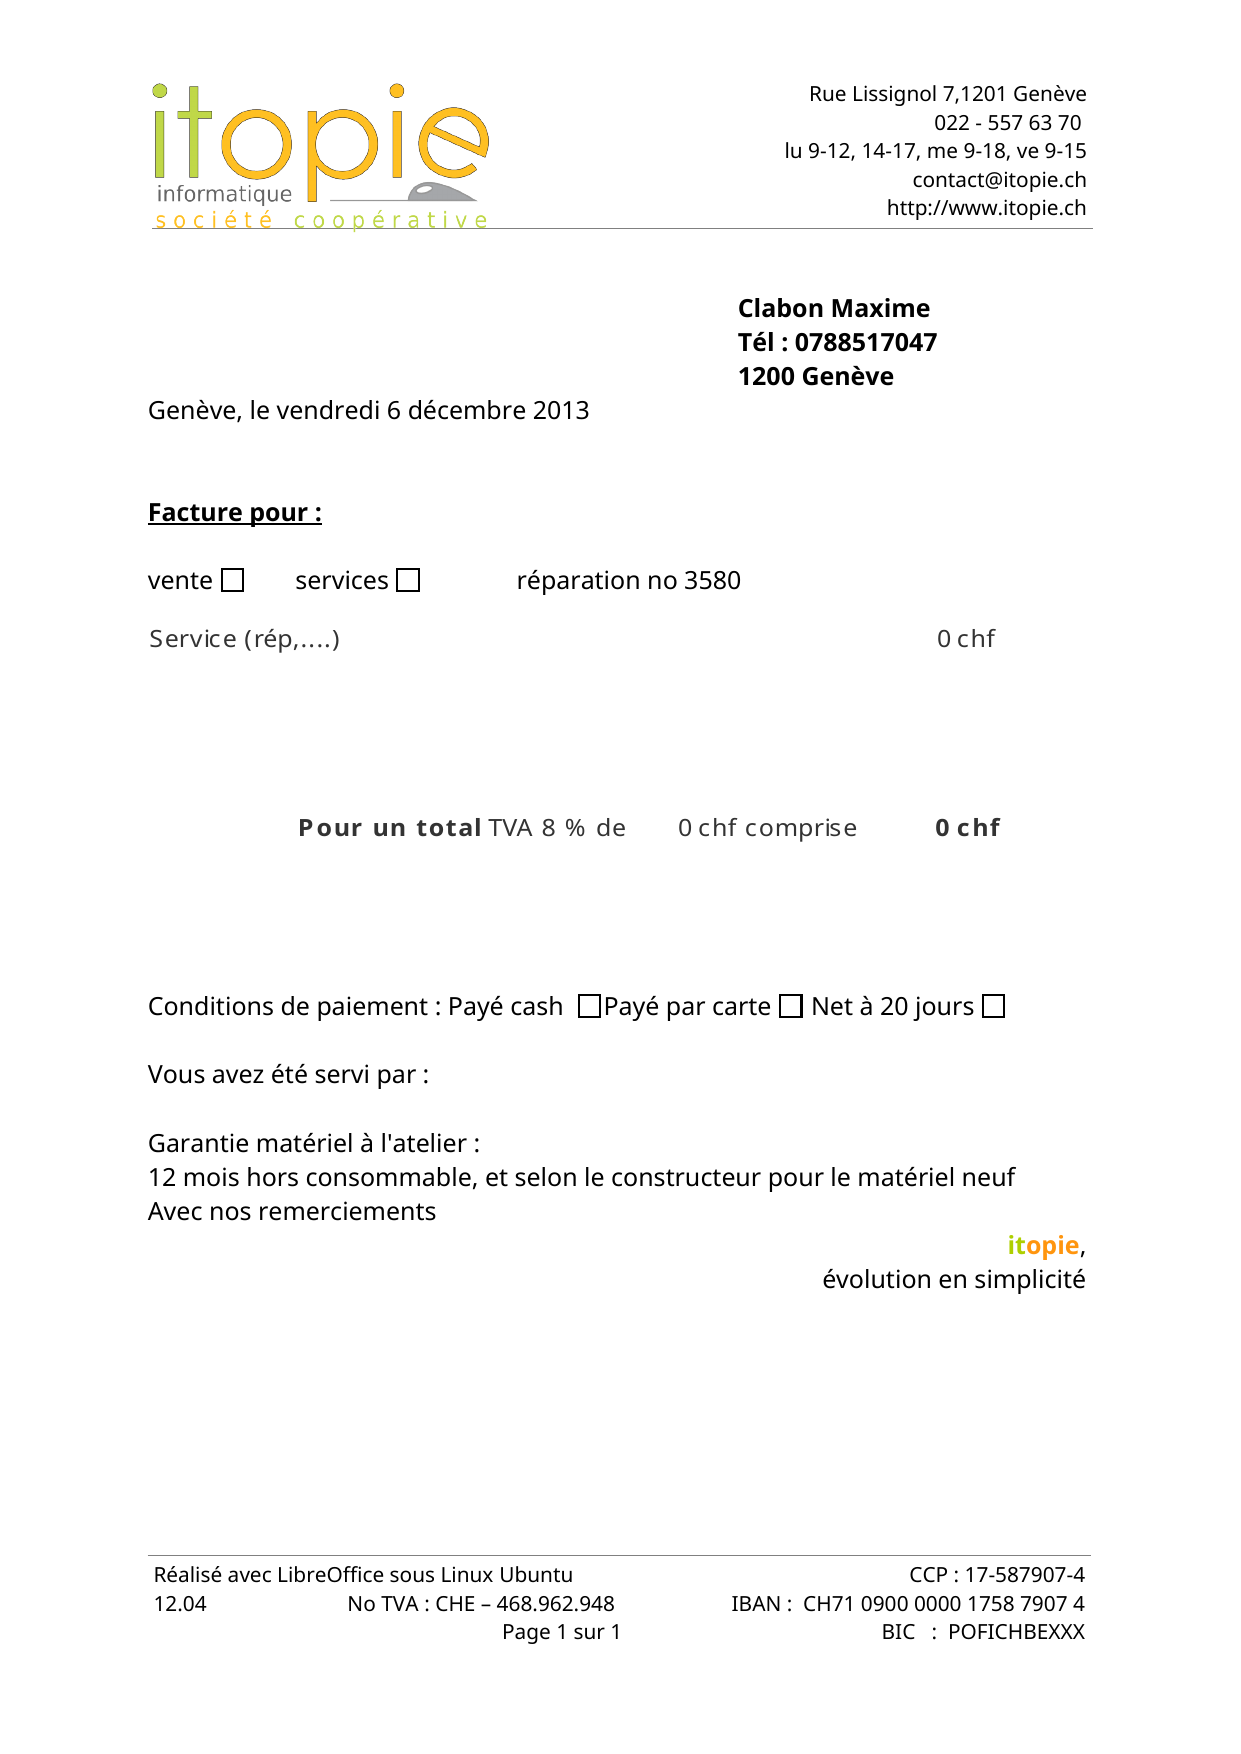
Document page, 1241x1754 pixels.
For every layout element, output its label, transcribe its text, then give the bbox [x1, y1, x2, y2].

text 12 mois hors consommable, et selon le constructeur pour le matériel neuf [148, 1159, 1093, 1193]
text Genève, le vendredi 6 décembre 2013 [148, 392, 1093, 427]
text Avec nos remerciements [148, 1193, 1093, 1227]
text vente services réparation no 3580 [148, 563, 1093, 597]
text itopie, [148, 1227, 1093, 1262]
text évolution en simplicité [148, 1262, 1093, 1296]
text Facture pour : [148, 495, 1093, 529]
picture [138, 72, 500, 244]
text Clabon Maxime [148, 290, 1093, 324]
text Garantie matériel à l'atelier : [148, 1125, 1093, 1159]
text 1200 Genève [148, 358, 1093, 392]
text Vous avez été servi par : [148, 1057, 1093, 1091]
text Tél : 0788517047 [148, 324, 1093, 358]
text Conditions de paiement : Payé cash Payé par carte Net à 20 jours [148, 989, 1093, 1023]
